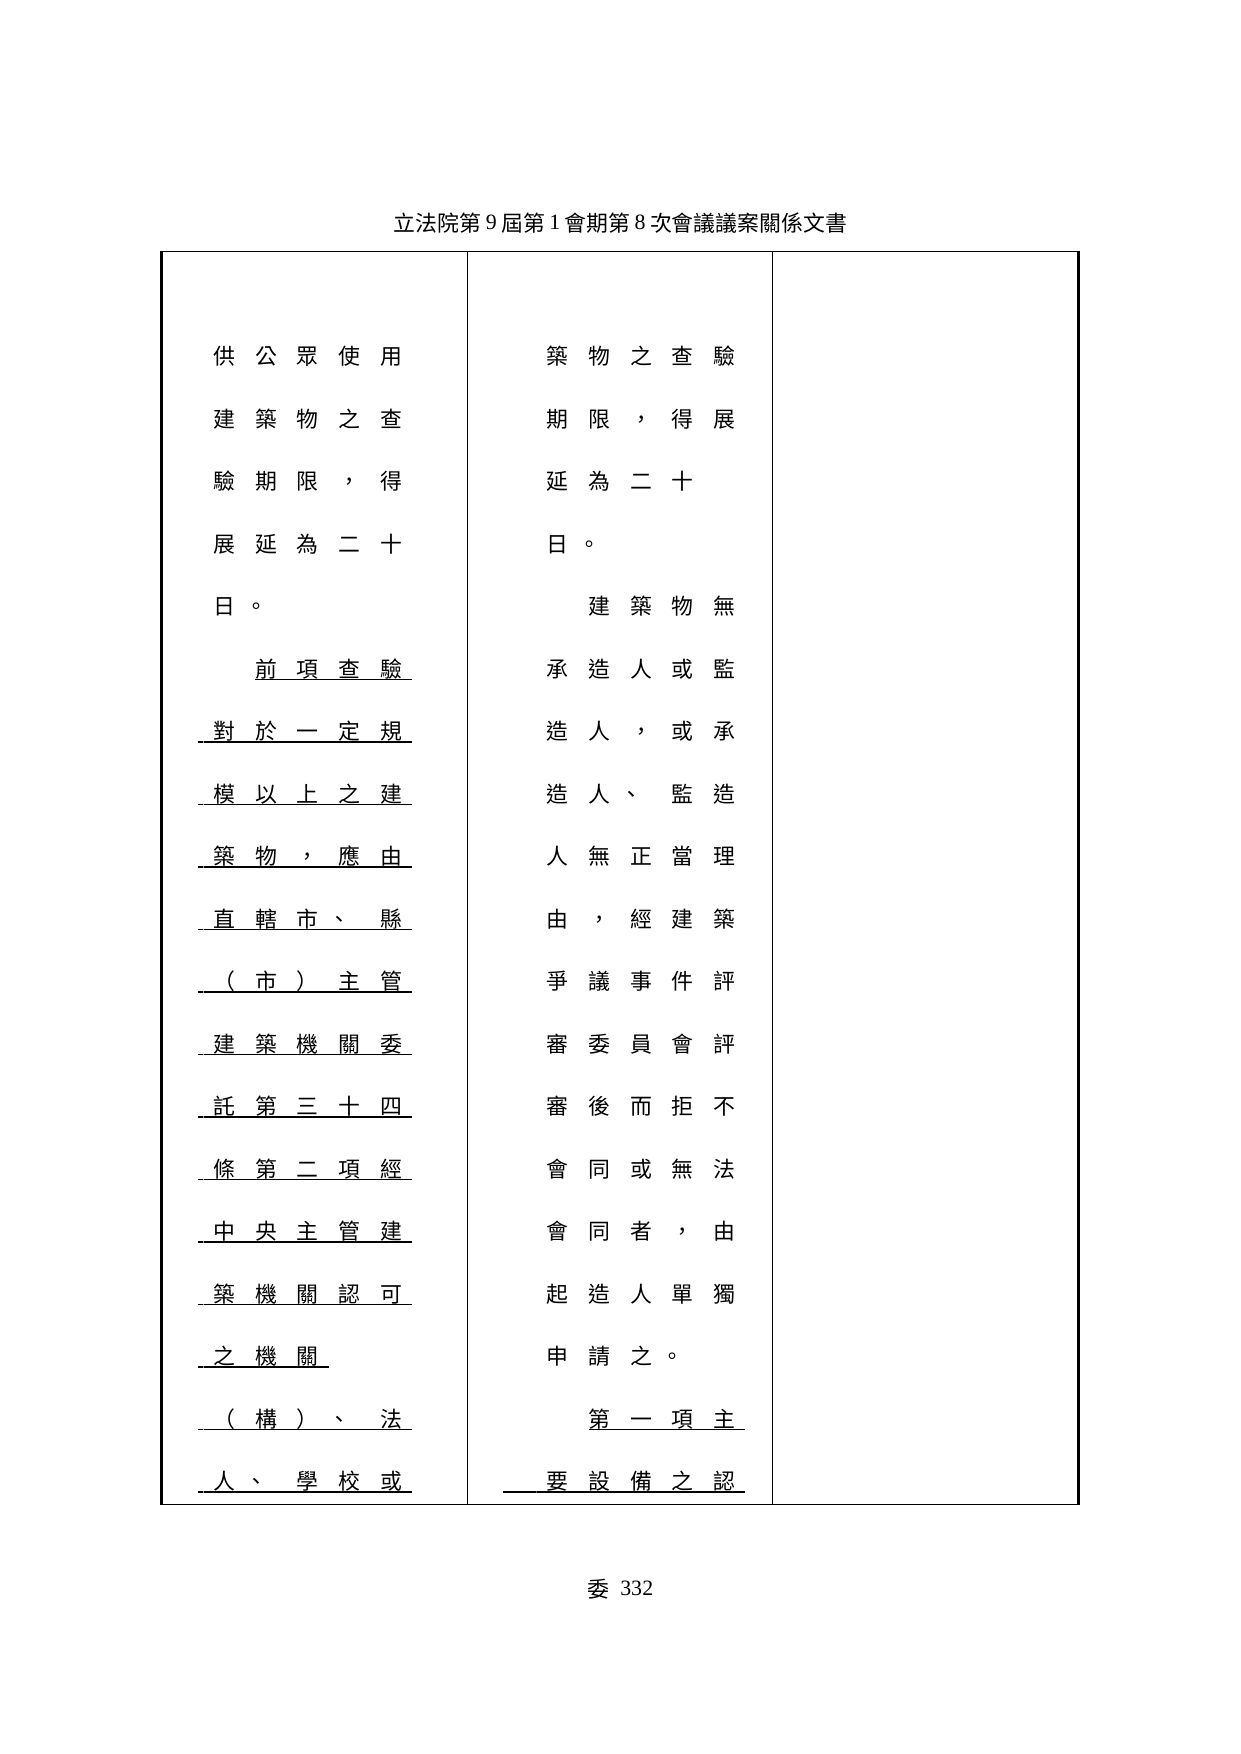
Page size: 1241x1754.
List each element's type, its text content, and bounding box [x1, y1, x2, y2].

table_cell 供公眾使用建築物之查驗期限，得展延為二十日。 前項查驗對於一定規模以上之建築物，應由直轄市、縣（市）主管建築機關委託第三十四條第二項經中央主管建築機關認可之機關（構）、法人、學校或 [163, 252, 467, 1504]
table_cell 築物之查驗期限，得展延為二十日。 建築物無承造人或監造人，或承造人、監造人無正當理由，經建築爭議事件評審委員會評審後而拒不會同或無法會同者，由起造人單獨申請之。 第一項主要設備之認 [468, 252, 772, 1504]
table_cell [773, 252, 1077, 1504]
